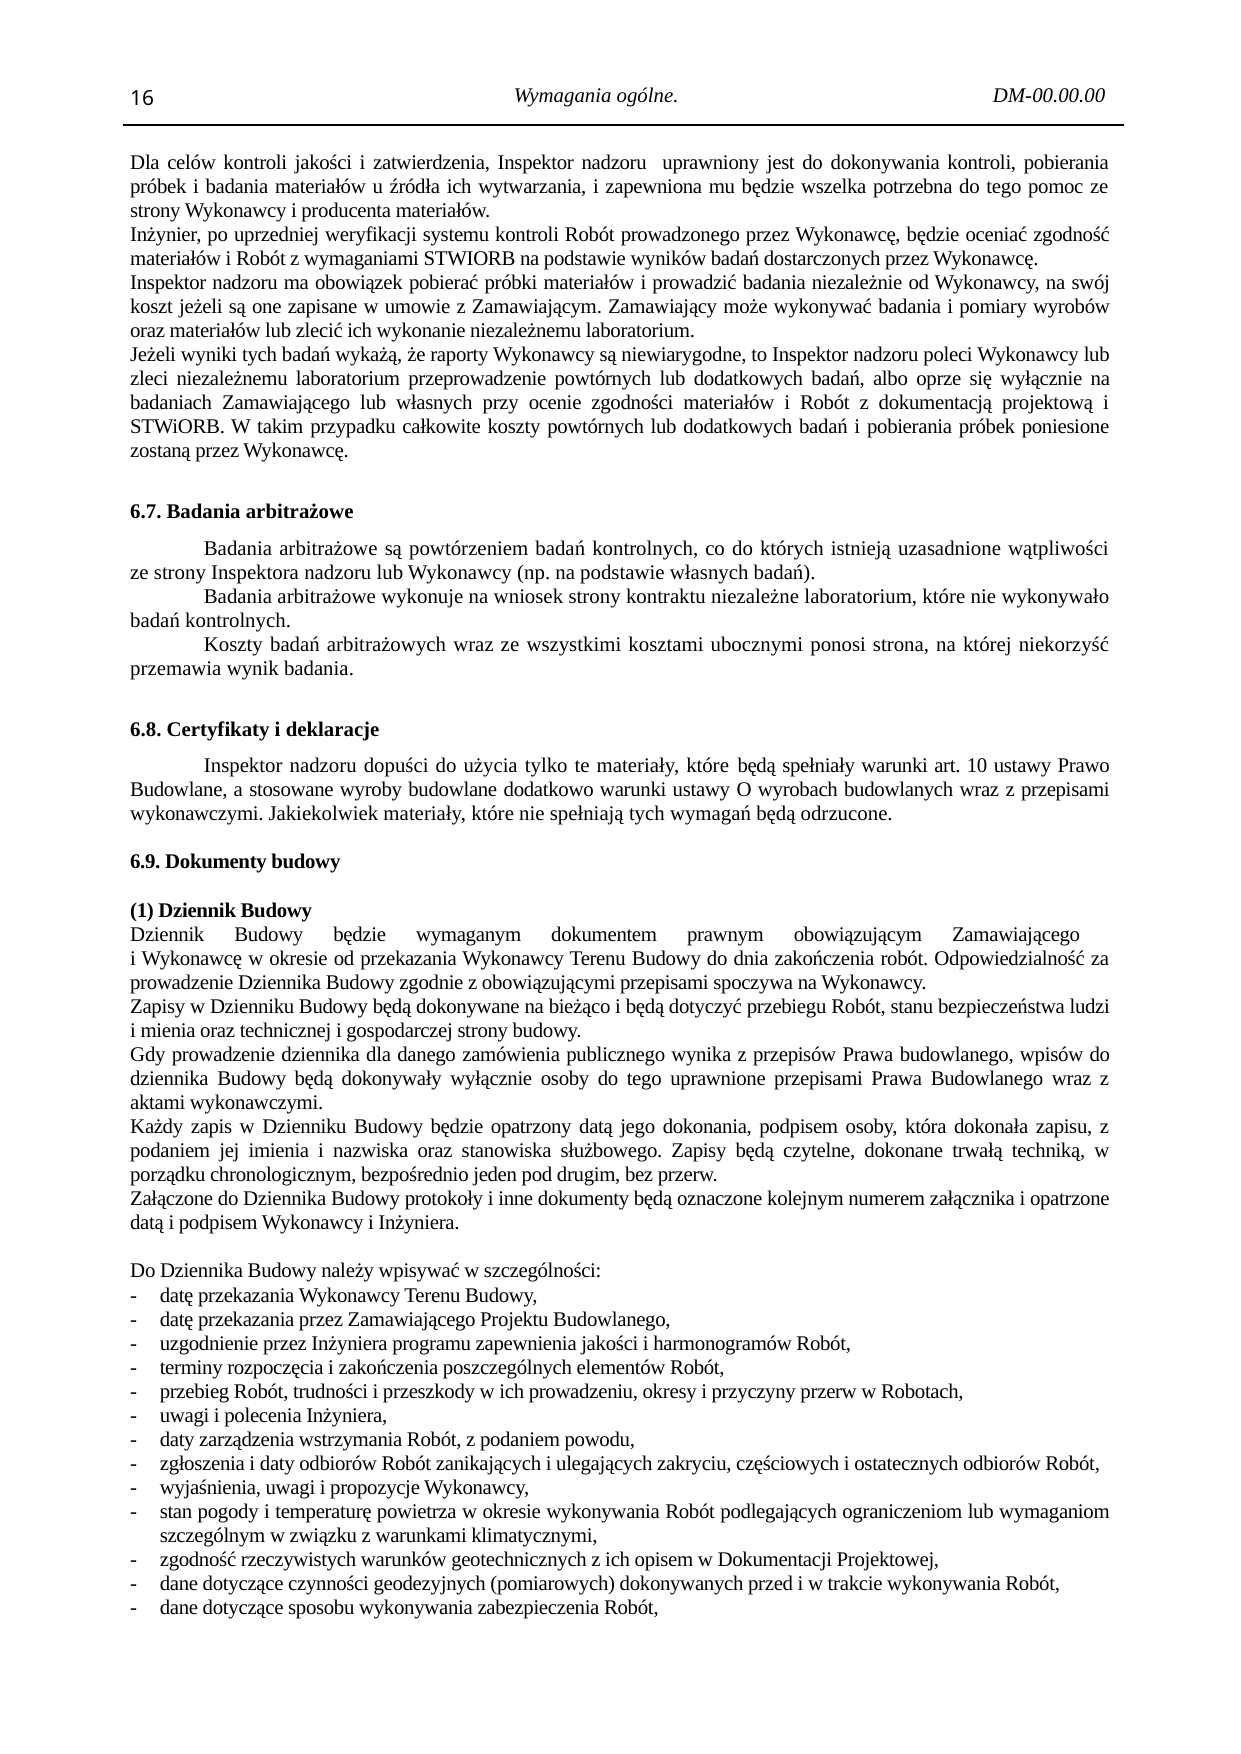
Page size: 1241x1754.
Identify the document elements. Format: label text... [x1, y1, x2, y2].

text Badania arbitrażowe wykonuje na wniosek strony kontraktu niezależne laboratorium, które nie wykonywało badań kontrolnych. [130, 584, 1110, 632]
text Inspektor nadzoru ma obowiązek pobierać próbki materiałów i prowadzić badania niezależnie od Wykonawcy, na swój koszt jeżeli są one zapisane w umowie z Zamawiającym. Zamawiający może wykonywać badania i pomiary wyrobów oraz materiałów lub zlecić ich wykonanie niezależnemu laboratorium. [130, 270, 1110, 342]
text - uzgodnienie przez Inżyniera programu zapewnienia jakości i harmonogramów Robót, [130, 1331, 1110, 1355]
text 6.7. Badania arbitrażowe [130, 499, 1110, 523]
text Jeżeli wyniki tych badań wykażą, że raporty Wykonawcy są niewiarygodne, to Inspektor nadzoru poleci Wykonawcy lub zleci niezależnemu laboratorium przeprowadzenie powtórnych lub dodatkowych badań, albo oprze się wyłącznie na badaniach Zamawiającego lub własnych przy ocenie zgodności materiałów i Robót z dokumentacją projektową i STWiORB. W takim przypadku całkowite koszty powtórnych lub dodatkowych badań i pobierania próbek poniesione zostaną przez Wykonawcę. [130, 342, 1110, 462]
text Każdy zapis w Dzienniku Budowy będzie opatrzony datą jego dokonania, podpisem osoby, która dokonała zapisu, z podaniem jej imienia i nazwiska oraz stanowiska służbowego. Zapisy będą czytelne, dokonane trwałą techniką, w porządku chronologicznym, bezpośrednio jeden pod drugim, bez przerw. [130, 1114, 1110, 1186]
text - datę przekazania przez Zamawiającego Projektu Budowlanego, [130, 1307, 1110, 1331]
text - dane dotyczące czynności geodezyjnych (pomiarowych) dokonywanych przed i w trakcie wykonywania Robót, [130, 1571, 1110, 1595]
text Zapisy w Dzienniku Budowy będą dokonywane na bieżąco i będą dotyczyć przebiegu Robót, stanu bezpieczeństwa ludzi i mienia oraz technicznej i gospodarczej strony budowy. [130, 994, 1110, 1042]
text Dla celów kontroli jakości i zatwierdzenia, Inspektor nadzoru uprawniony jest do dokonywania kontroli, pobierania próbek i badania materiałów u źródła ich wytwarzania, i zapewniona mu będzie wszelka potrzebna do tego pomoc ze strony Wykonawcy i producenta materiałów. [130, 150, 1110, 222]
text Załączone do Dziennika Budowy protokoły i inne dokumenty będą oznaczone kolejnym numerem załącznika i opatrzone datą i podpisem Wykonawcy i Inżyniera. [130, 1186, 1110, 1234]
text Badania arbitrażowe są powtórzeniem badań kontrolnych, co do których istnieją uzasadnione wątpliwości ze strony Inspektora nadzoru lub Wykonawcy (np. na podstawie własnych badań). [130, 536, 1110, 584]
text Gdy prowadzenie dziennika dla danego zamówienia publicznego wynika z przepisów Prawa budowlanego, wpisów do dziennika Budowy będą dokonywały wyłącznie osoby do tego uprawnione przepisami Prawa Budowlanego wraz z aktami wykonawczymi. [130, 1042, 1110, 1114]
text 6.9. Dokumenty budowy [130, 849, 1110, 873]
text Dziennik Budowy będzie wymaganym dokumentem prawnym obowiązującym Zamawiającego i Wykonawcę w okresie od przekazania Wykonawcy Terenu Budowy do dnia zakończenia robót. Odpowiedzialność za prowadzenie Dziennika Budowy zgodnie z obowiązującymi przepisami spoczywa na Wykonawcy. [130, 922, 1110, 994]
text Inżynier, po uprzedniej weryfikacji systemu kontroli Robót prowadzonego przez Wykonawcę, będzie oceniać zgodność materiałów i Robót z wymaganiami STWIORB na podstawie wyników badań dostarczonych przez Wykonawcę. [130, 222, 1110, 270]
text - przebieg Robót, trudności i przeszkody w ich prowadzeniu, okresy i przyczyny przerw w Robotach, [130, 1379, 1110, 1403]
text - wyjaśnienia, uwagi i propozycje Wykonawcy, [130, 1475, 1110, 1499]
text - dane dotyczące sposobu wykonywania zabezpieczenia Robót, [130, 1595, 1110, 1619]
text - zgodność rzeczywistych warunków geotechnicznych z ich opisem w Dokumentacji Projektowej, [130, 1547, 1110, 1571]
text Do Dziennika Budowy należy wpisywać w szczególności: [130, 1258, 1110, 1282]
text - stan pogody i temperaturę powietrza w okresie wykonywania Robót podlegających ograniczeniom lub wymaganiom szczególnym w związku z warunkami klimatycznymi, [130, 1499, 1110, 1547]
text (1) Dziennik Budowy [130, 897, 1110, 922]
text - daty zarządzenia wstrzymania Robót, z podaniem powodu, [130, 1427, 1110, 1451]
text - terminy rozpoczęcia i zakończenia poszczególnych elementów Robót, [130, 1355, 1110, 1379]
text - uwagi i polecenia Inżyniera, [130, 1403, 1110, 1427]
text Inspektor nadzoru dopuści do użycia tylko te materiały, które będą spełniały warunki art. 10 ustawy Prawo Budowlane, a stosowane wyroby budowlane dodatkowo warunki ustawy O wyrobach budowlanych wraz z przepisami wykonawczymi. Jakiekolwiek materiały, które nie spełniają tych wymagań będą odrzucone. [130, 753, 1110, 825]
subtitle 6.8. Certyfikaty i deklaracje [130, 717, 1110, 741]
text - zgłoszenia i daty odbiorów Robót zanikających i ulegających zakryciu, częściowych i ostatecznych odbiorów Robót, [130, 1451, 1110, 1475]
text Koszty badań arbitrażowych wraz ze wszystkimi kosztami ubocznymi ponosi strona, na której niekorzyść przemawia wynik badania. [130, 632, 1110, 680]
text - datę przekazania Wykonawcy Terenu Budowy, [130, 1282, 1110, 1307]
